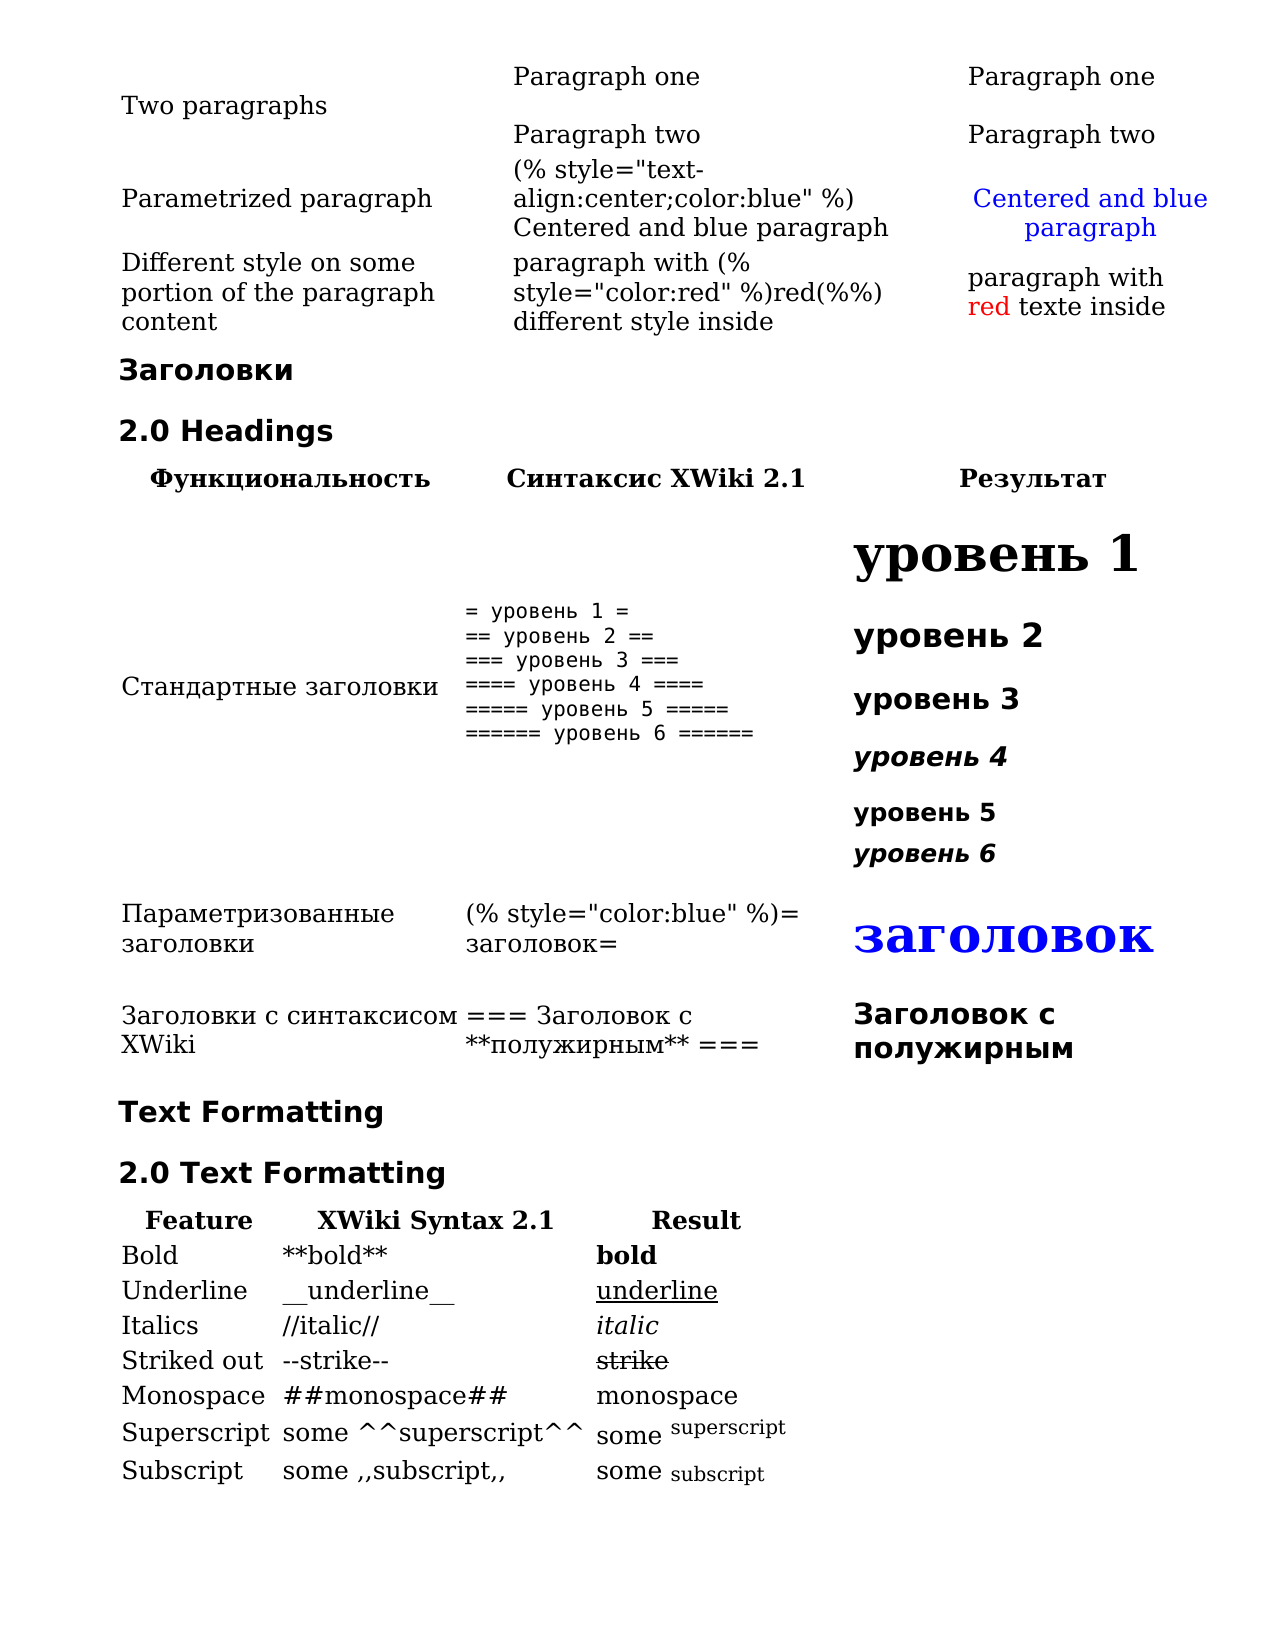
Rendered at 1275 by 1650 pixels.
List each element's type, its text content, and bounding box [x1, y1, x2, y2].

table_cell = уровень 1 = == уровень 2 == === уровень 3 === ==== уровень 4 ==== ===== уровень 5 ===== ====== уровень 6 ====== [463, 496, 850, 878]
table_cell (% style="text-align:center;color:blue" %) Centered and blue paragraph [510, 153, 965, 246]
table_header XWiki Syntax 2.1 [280, 1203, 593, 1238]
table_cell Striked out [118, 1343, 279, 1378]
table_cell Parametrized paragraph [118, 153, 510, 246]
table_cell ##monospace## [280, 1378, 593, 1413]
table_cell Monospace [118, 1378, 279, 1413]
table_cell some ^^superscript^^ [280, 1413, 593, 1453]
table_cell (% style="color:blue" %)= заголовок= [463, 878, 850, 980]
table_cell Заголовок с полужирным [850, 980, 1216, 1081]
subtitle 2.0 Headings [118, 415, 1216, 449]
table_cell bold [593, 1238, 799, 1273]
table_cell Стандартные заголовки [118, 496, 462, 878]
table_cell Centered and blue paragraph [965, 153, 1216, 246]
table_cell Different style on some portion of the paragraph content [118, 246, 510, 339]
table_cell Параметризованные заголовки [118, 878, 462, 980]
table_cell Bold [118, 1238, 279, 1273]
table_cell Paragraph one Paragraph two [510, 59, 965, 152]
table_cell Superscript [118, 1413, 279, 1453]
table_cell Two paragraphs [118, 59, 510, 152]
table_header Функциональность [118, 461, 462, 496]
table_header Feature [118, 1203, 279, 1238]
subtitle 2.0 Text Formatting [118, 1156, 1216, 1190]
table_header Синтаксис XWiki 2.1 [463, 461, 850, 496]
table_cell --strike-- [280, 1343, 593, 1378]
table_cell some superscript [593, 1413, 799, 1453]
table_cell **bold** [280, 1238, 593, 1273]
table_cell Заголовки с синтаксисом XWiki [118, 980, 462, 1081]
table_header Result [593, 1203, 799, 1238]
table_cell Paragraph one Paragraph two [965, 59, 1216, 152]
table_cell === Заголовок с **полужирным** === [463, 980, 850, 1081]
table_cell Underline [118, 1273, 279, 1308]
table_cell paragraph with (% style="color:red" %)red(%%) different style inside [510, 246, 965, 339]
table_cell some subscript [593, 1453, 799, 1489]
table_cell monospace [593, 1378, 799, 1413]
table_cell underline [593, 1273, 799, 1308]
subtitle Заголовки [118, 354, 1216, 388]
table_cell Subscript [118, 1453, 279, 1489]
table_cell уровень 1 уровень 2 уровень 3 уровень 4 уровень 5 уровень 6 [850, 496, 1216, 878]
table_cell some ,,subscript,, [280, 1453, 593, 1489]
subtitle Text Formatting [118, 1095, 1216, 1129]
table_cell paragraph with red texte inside [965, 246, 1216, 339]
table_cell strike [593, 1343, 799, 1378]
table_header Результат [850, 461, 1216, 496]
table_cell Italics [118, 1308, 279, 1343]
table_cell italic [593, 1308, 799, 1343]
table_cell заголовок [850, 878, 1216, 980]
table_cell //italic// [280, 1308, 593, 1343]
table_cell __underline__ [280, 1273, 593, 1308]
